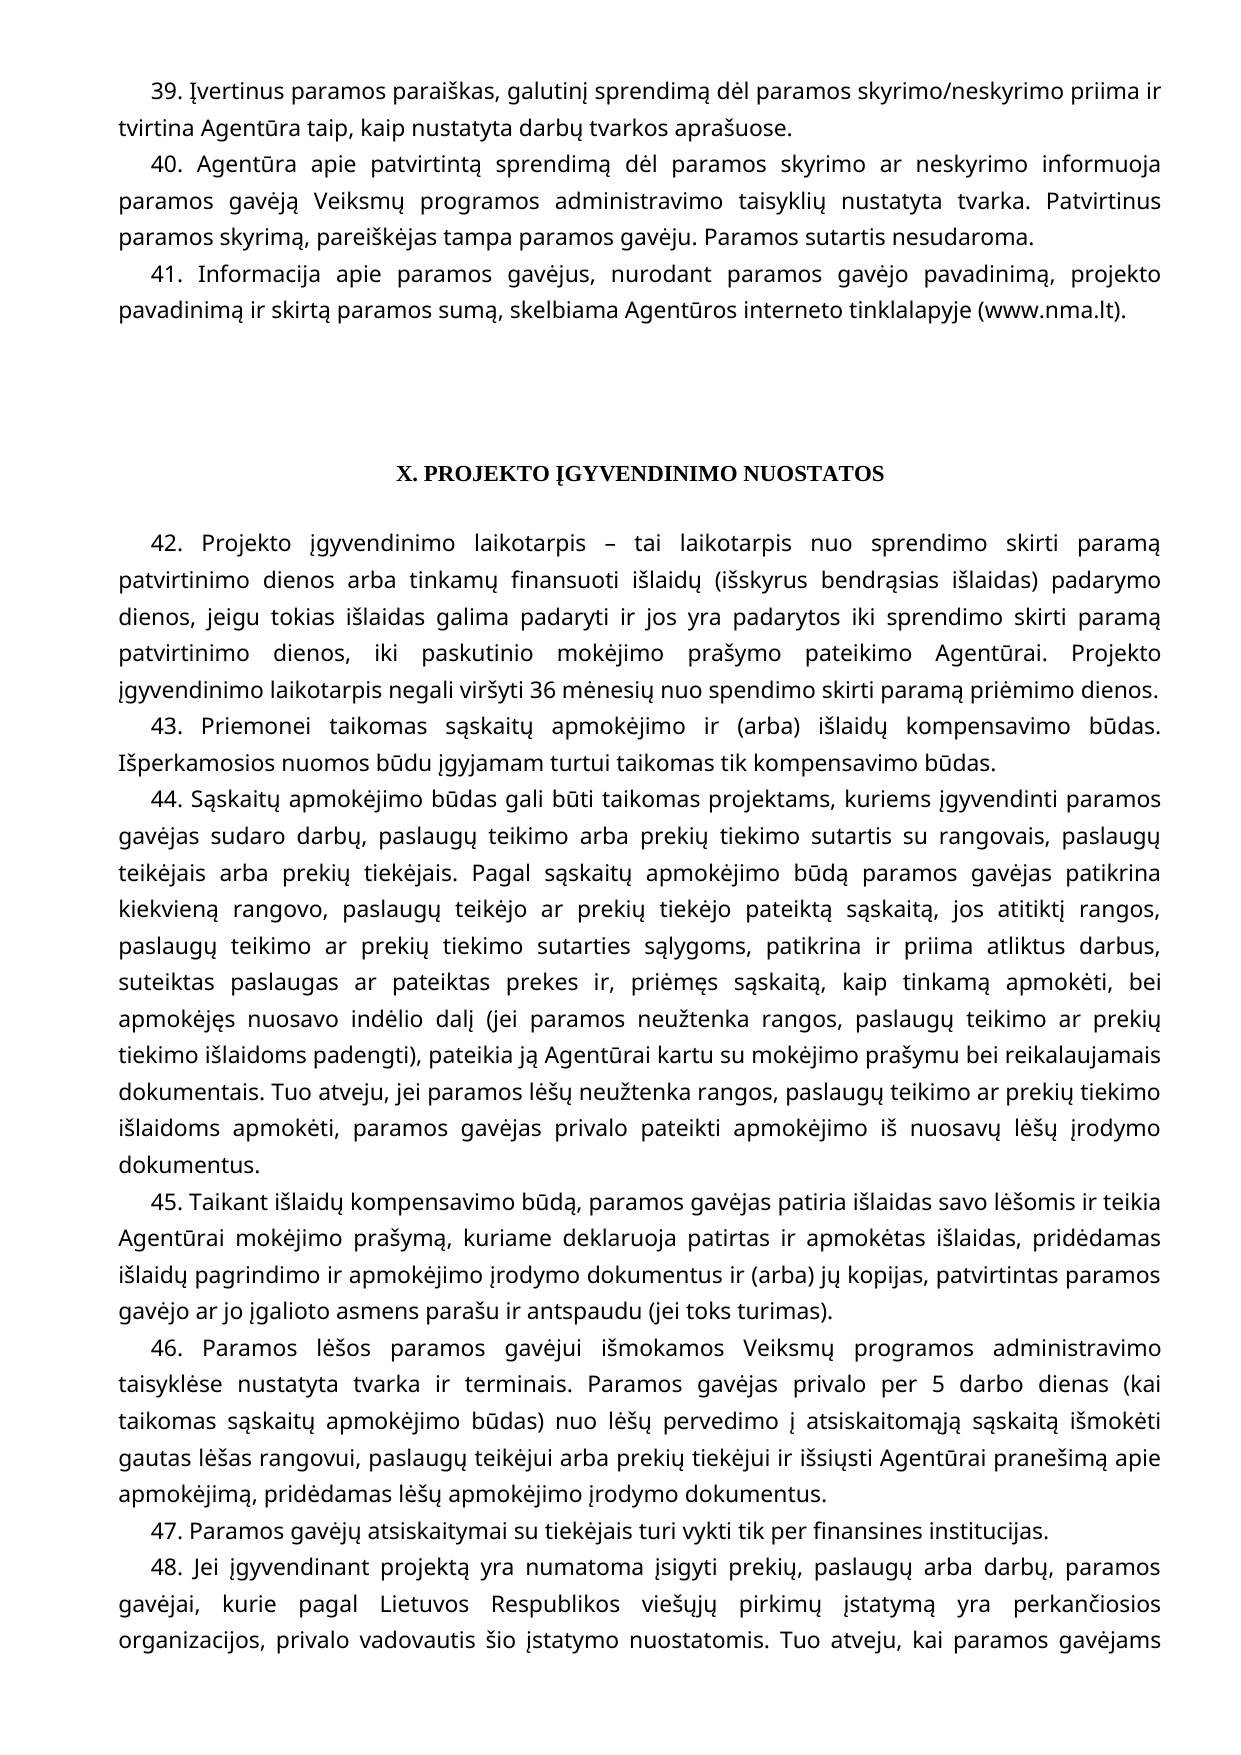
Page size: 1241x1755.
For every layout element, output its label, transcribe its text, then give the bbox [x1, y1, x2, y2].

text 39. Įvertinus paramos paraiškas, galutinį sprendimą dėl paramos skyrimo/neskyrimo priima ir tvirtina Agentūra taip, kaip nustatyta darbų tvarkos aprašuose. [118, 75, 1162, 143]
text 42. Projekto įgyvendinimo laikotarpis – tai laikotarpis nuo sprendimo skirti paramą patvirtinimo dienos arba tinkamų finansuoti išlaidų (išskyrus bendrąsias išlaidas) padarymo dienos, jeigu tokias išlaidas galima padaryti ir jos yra padarytos iki sprendimo skirti paramą patvirtinimo dienos, iki paskutinio mokėjimo prašymo pateikimo Agentūrai. Projekto įgyvendinimo laikotarpis negali viršyti 36 mėnesių nuo spendimo skirti paramą priėmimo dienos. [118, 527, 1162, 705]
text 47. Paramos gavėjų atsiskaitymai su tiekėjais turi vykti tik per finansines institucijas. [118, 1514, 1162, 1546]
text 48. Jei įgyvendinant projektą yra numatoma įsigyti prekių, paslaugų arba darbų, paramos gavėjai, kurie pagal Lietuvos Respublikos viešųjų pirkimų įstatymą yra perkančiosios organizacijos, privalo vadovautis šio įstatymo nuostatomis. Tuo atveju, kai paramos gavėjams [118, 1551, 1162, 1656]
text X. PROJEKTO ĮGYVENDINIMO NUOSTATOS [118, 460, 1162, 486]
text 44. Sąskaitų apmokėjimo būdas gali būti taikomas projektams, kuriems įgyvendinti paramos gavėjas sudaro darbų, paslaugų teikimo arba prekių tiekimo sutartis su rangovais, paslaugų teikėjais arba prekių tiekėjais. Pagal sąskaitų apmokėjimo būdą paramos gavėjas patikrina kiekvieną rangovo, paslaugų teikėjo ar prekių tiekėjo pateiktą sąskaitą, jos atitiktį rangos, paslaugų teikimo ar prekių tiekimo sutarties sąlygoms, patikrina ir priima atliktus darbus, suteiktas paslaugas ar pateiktas prekes ir, priėmęs sąskaitą, kaip tinkamą apmokėti, bei apmokėjęs nuosavo indėlio dalį (jei paramos neužtenka rangos, paslaugų teikimo ar prekių tiekimo išlaidoms padengti), pateikia ją Agentūrai kartu su mokėjimo prašymu bei reikalaujamais dokumentais. Tuo atveju, jei paramos lėšų neužtenka rangos, paslaugų teikimo ar prekių tiekimo išlaidoms apmokėti, paramos gavėjas privalo pateikti apmokėjimo iš nuosavų lėšų įrodymo dokumentus. [118, 783, 1162, 1180]
text 40. Agentūra apie patvirtintą sprendimą dėl paramos skyrimo ar neskyrimo informuoja paramos gavėją Veiksmų programos administravimo taisyklių nustatyta tvarka. Patvirtinus paramos skyrimą, pareiškėjas tampa paramos gavėju. Paramos sutartis nesudaroma. [118, 148, 1162, 252]
text 46. Paramos lėšos paramos gavėjui išmokamos Veiksmų programos administravimo taisyklėse nustatyta tvarka ir terminais. Paramos gavėjas privalo per 5 darbo dienas (kai taikomas sąskaitų apmokėjimo būdas) nuo lėšų pervedimo į atsiskaitomąją sąskaitą išmokėti gautas lėšas rangovui, paslaugų teikėjui arba prekių tiekėjui ir išsiųsti Agentūrai pranešimą apie apmokėjimą, pridėdamas lėšų apmokėjimo įrodymo dokumentus. [118, 1332, 1162, 1509]
text 41. Informacija apie paramos gavėjus, nurodant paramos gavėjo pavadinimą, projekto pavadinimą ir skirtą paramos sumą, skelbiama Agentūros interneto tinklalapyje (www.nma.lt). [118, 258, 1162, 326]
text 45. Taikant išlaidų kompensavimo būdą, paramos gavėjas patiria išlaidas savo lėšomis ir teikia Agentūrai mokėjimo prašymą, kuriame deklaruoja patirtas ir apmokėtas išlaidas, pridėdamas išlaidų pagrindimo ir apmokėjimo įrodymo dokumentus ir (arba) jų kopijas, patvirtintas paramos gavėjo ar jo įgalioto asmens parašu ir antspaudu (jei toks turimas). [118, 1186, 1162, 1326]
text 43. Priemonei taikomas sąskaitų apmokėjimo ir (arba) išlaidų kompensavimo būdas. Išperkamosios nuomos būdu įgyjamam turtui taikomas tik kompensavimo būdas. [118, 710, 1162, 778]
